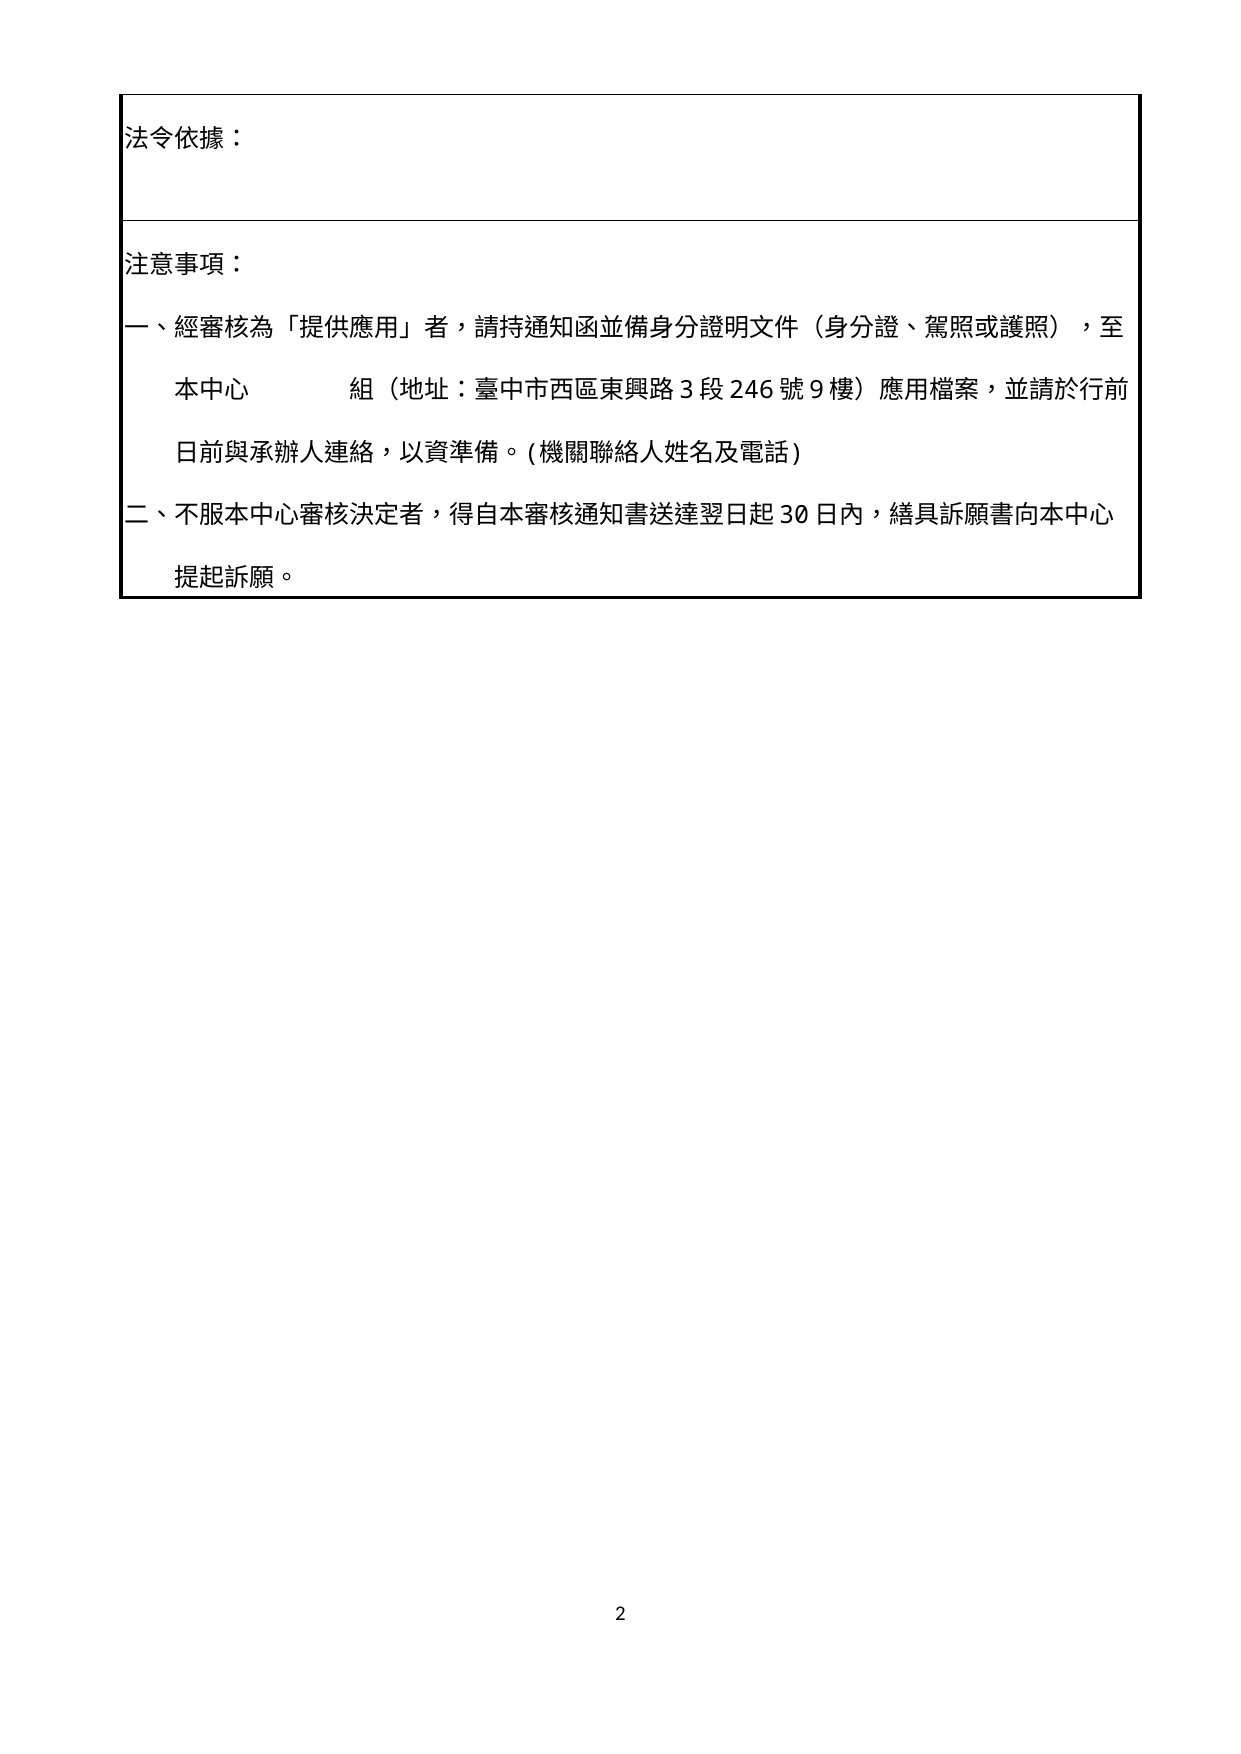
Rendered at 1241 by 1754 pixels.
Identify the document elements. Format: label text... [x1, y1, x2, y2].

table_cell 法令依據： [123, 95, 1138, 220]
table_cell 注意事項： 一、經審核為「提供應用」者，請持通知函並備身分證明文件（身分證、駕照或護照），至本中心 組（地址：臺中市西區東興路3段246號9樓）應用檔案，並請於行前 日前與承辦人連絡，以資準備。(機關聯絡人姓名及電話) 二、不服本中心審核決定者，得自本審核通知書送達翌日起30日內，繕具訴願書向本中心提起訴願。 [123, 221, 1138, 596]
